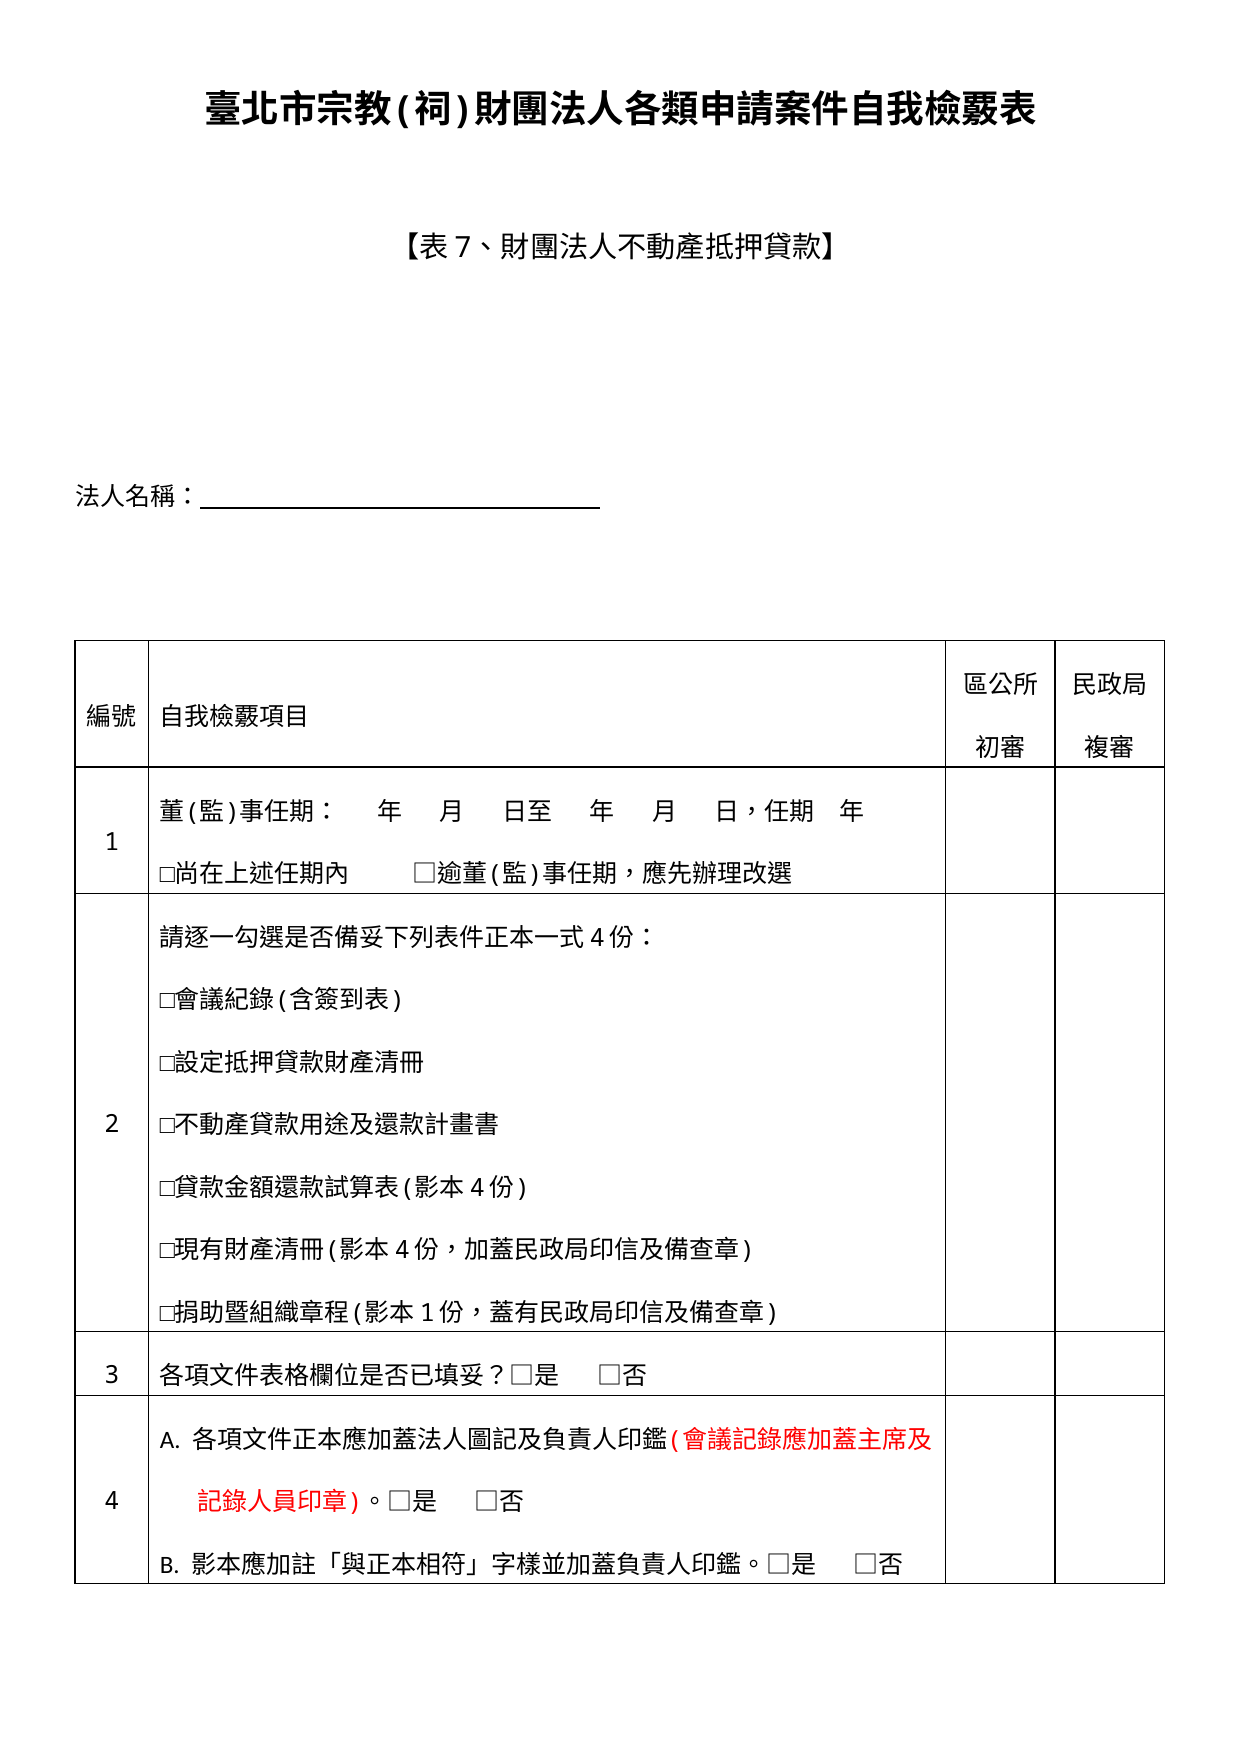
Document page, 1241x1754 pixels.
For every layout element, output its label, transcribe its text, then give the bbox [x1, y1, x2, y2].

text 【表7、財團法人不動產抵押貸款】 [75, 203, 1165, 265]
table_header 民政局複審 [1056, 641, 1164, 766]
table_cell 各項文件表格欄位是否已填妥？□是 □否 [149, 1332, 945, 1394]
table_cell 2 [76, 894, 148, 1331]
table_cell 請逐一勾選是否備妥下列表件正本一式4份： □會議紀錄(含簽到表) □設定抵押貸款財產清冊 □不動產貸款用途及還款計畫書 □貸款金額還款試算表(影本4份) □現有財產清冊(影本4份，加蓋民政局印信及備查章) □捐助暨組織章程(影本1份，蓋有民政局印信及備查章) [149, 894, 945, 1331]
table_cell [946, 768, 1054, 892]
table_cell [1056, 768, 1164, 892]
table_cell 1 [76, 768, 148, 892]
table_cell 董(監)事任期： 年 月 日至 年 月 日，任期 年 □尚在上述任期內 □逾董(監)事任期，應先辦理改選 [149, 768, 945, 892]
table_cell A. 各項文件正本應加蓋法人圖記及負責人印鑑(會議記錄應加蓋主席及記錄人員印章)。□是 □否 B. 影本應加註「與正本相符」字樣並加蓋負責人印鑑。□是 □否 [149, 1396, 945, 1583]
table_cell 3 [76, 1332, 148, 1394]
table_header 區公所初審 [946, 641, 1054, 766]
table_cell [946, 894, 1054, 1331]
table_cell 4 [76, 1396, 148, 1583]
table_cell [1056, 1332, 1164, 1394]
table_header 編號 [76, 641, 148, 766]
text 法人名稱： [75, 453, 1165, 515]
table_cell [1056, 894, 1164, 1331]
table_cell [946, 1396, 1054, 1583]
table_cell [946, 1332, 1054, 1394]
table_cell [1056, 1396, 1164, 1583]
table_header 自我檢覈項目 [149, 641, 945, 766]
